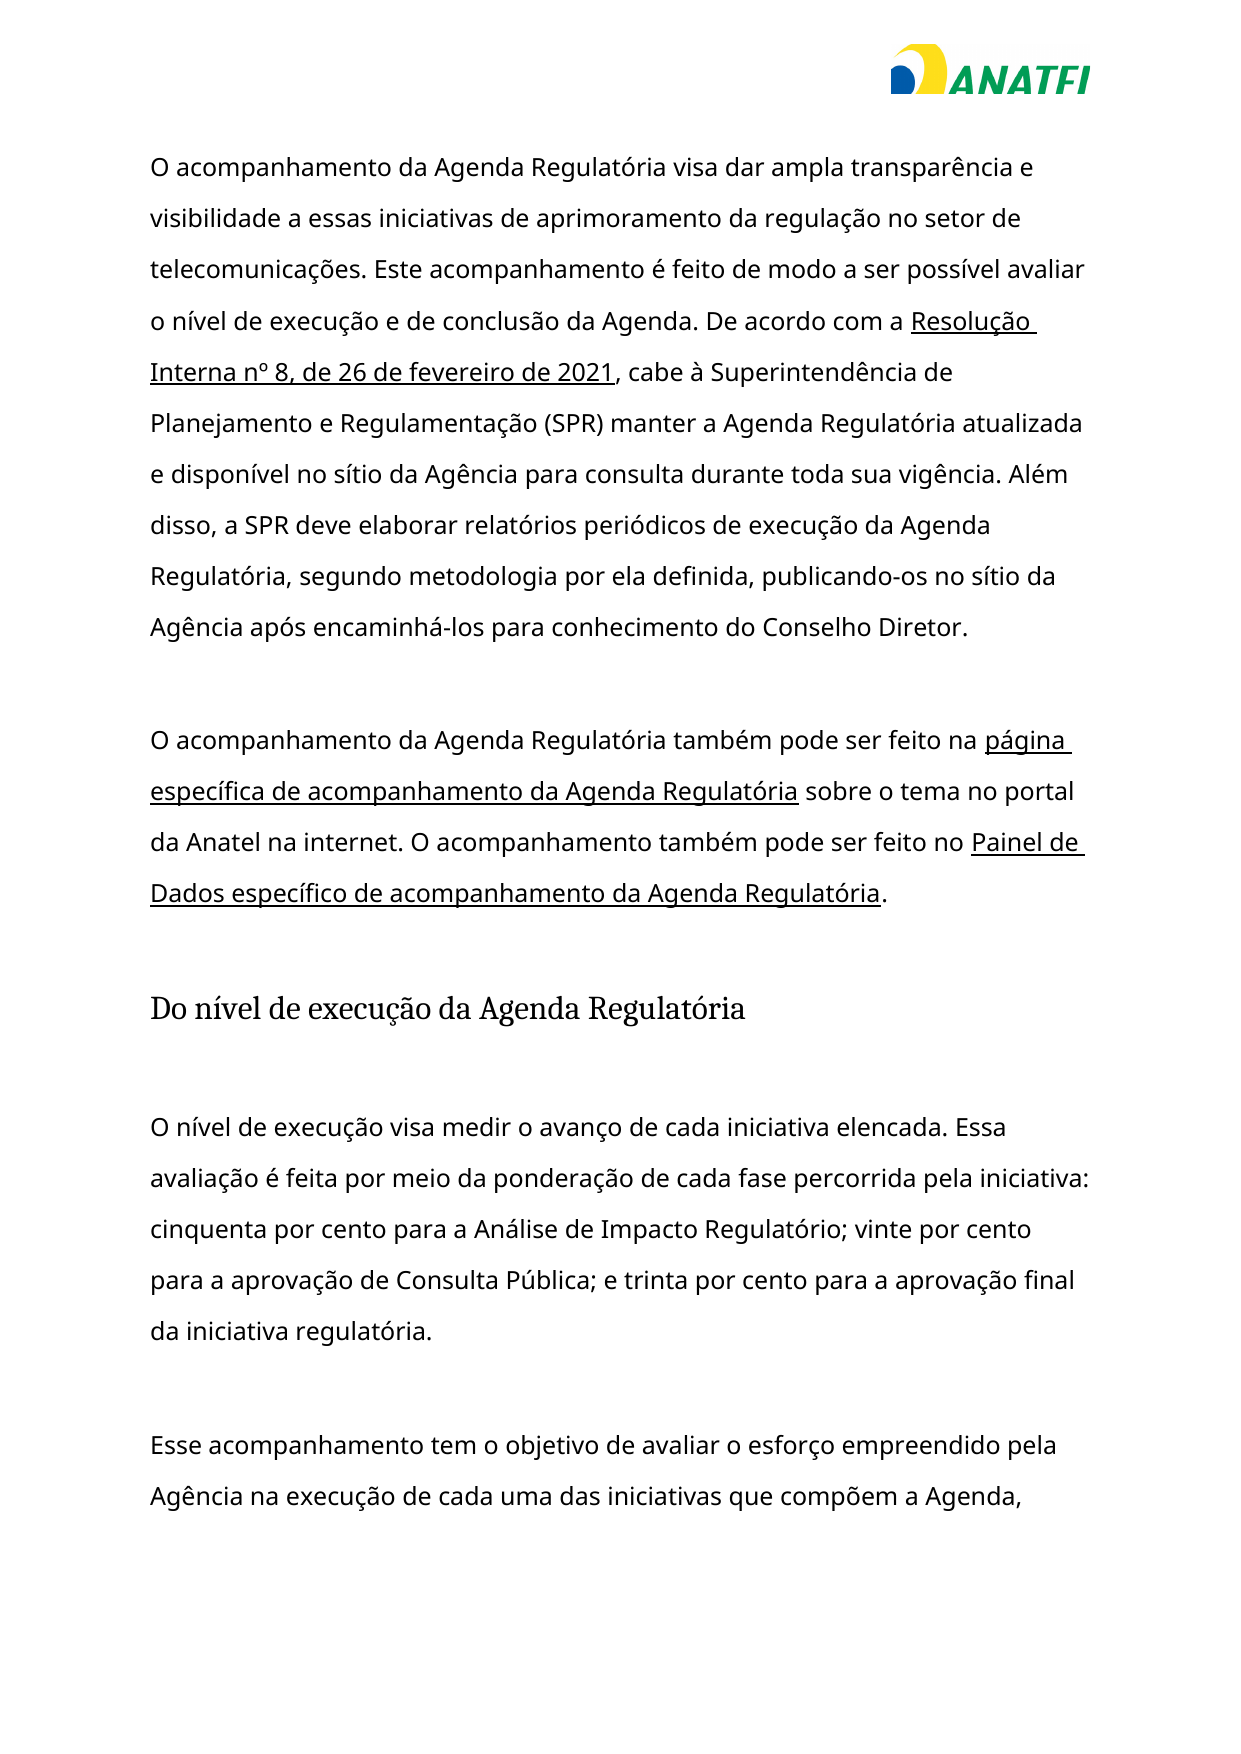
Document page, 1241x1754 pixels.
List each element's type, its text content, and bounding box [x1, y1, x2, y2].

text O acompanhamento da Agenda Regulatória visa dar ampla transparência e visibilidade a essas iniciativas de aprimoramento da regulação no setor de telecomunicações. Este acompanhamento é feito de modo a ser possível avaliar o nível de execução e de conclusão da Agenda. De acordo com a Resolução Interna nº 8, de 26 de fevereiro de 2021, cabe à Superintendência de Planejamento e Regulamentação (SPR) manter a Agenda Regulatória atualizada e disponível no sítio da Agência para consulta durante toda sua vigência. Além disso, a SPR deve elaborar relatórios periódicos de execução da Agenda Regulatória, segundo metodologia por ela definida, publicando-os no sítio da Agência após encaminhá-los para conhecimento do Conselho Diretor. [150, 150, 1090, 643]
text Esse acompanhamento tem o objetivo de avaliar o esforço empreendido pela Agência na execução de cada uma das iniciativas que compõem a Agenda, [150, 1427, 1090, 1512]
text O nível de execução visa medir o avanço de cada iniciativa elencada. Essa avaliação é feita por meio da ponderação de cada fase percorrida pela iniciativa: cinquenta por cento para a Análise de Impacto Regulatório; vinte por cento para a aprovação de Consulta Pública; e trinta por cento para a aprovação final da iniciativa regulatória. [150, 1109, 1090, 1348]
text O acompanhamento da Agenda Regulatória também pode ser feito na página específica de acompanhamento da Agenda Regulatória sobre o tema no portal da Anatel na internet. O acompanhamento também pode ser feito no Painel de Dados específico de acompanhamento da Agenda Regulatória. [150, 723, 1090, 910]
subtitle Do nível de execução da Agenda Regulatória [150, 989, 1090, 1028]
